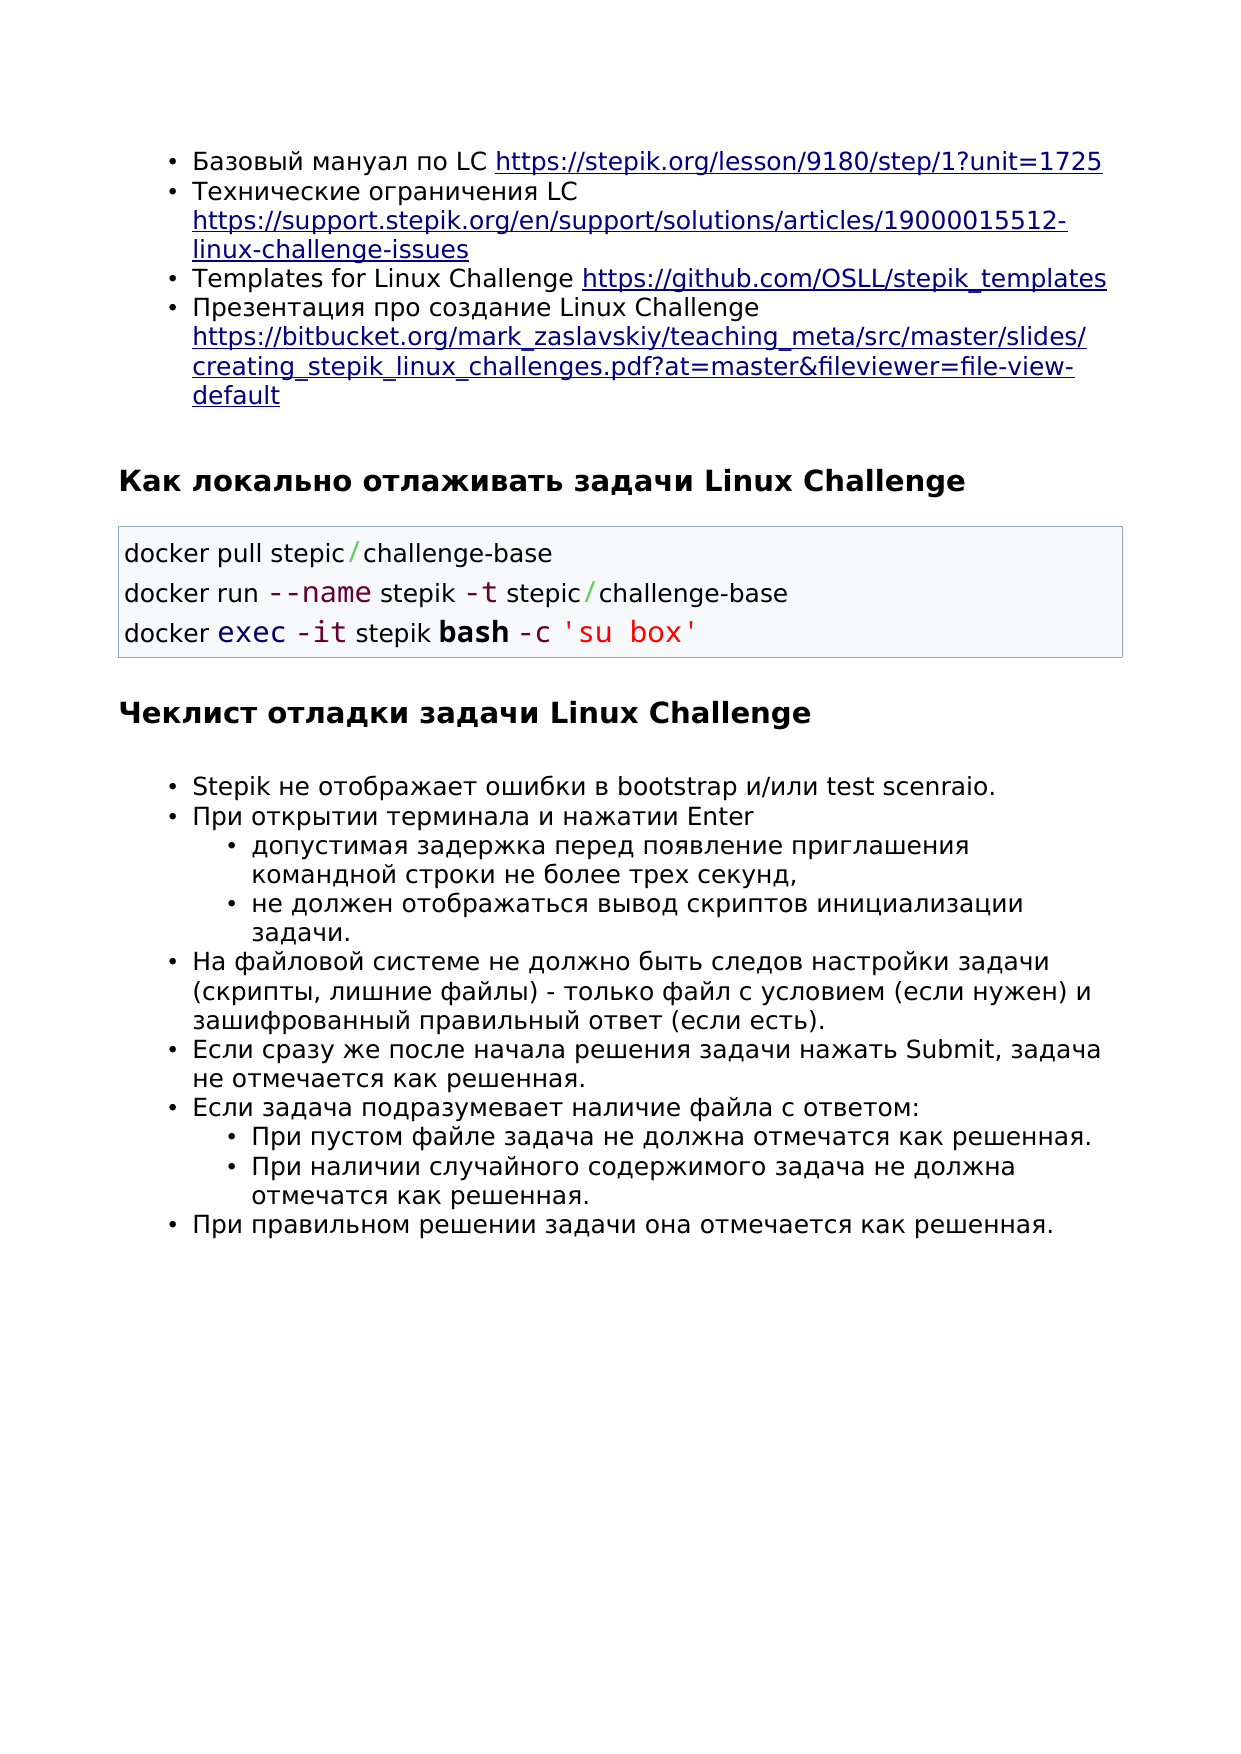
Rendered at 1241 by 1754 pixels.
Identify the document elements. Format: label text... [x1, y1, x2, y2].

list Если задача подразумевает наличие файла с ответом: [177, 1093, 1122, 1122]
list Технические ограничения LC https://support.stepik.org/en/support/solutions/articles/19000015512-linux-challenge-issues [177, 177, 1122, 264]
list При наличии случайного содержимого задача не должна отмечатся как решенная. [236, 1152, 1122, 1210]
list При пустом файле задача не должна отмечатся как решенная. [236, 1122, 1122, 1152]
list На файловой системе не должно быть следов настройки задачи (скрипты, лишние файлы) - только файл с условием (если нужен) и зашифрованный правильный ответ (если есть). [177, 947, 1122, 1035]
list Stepik не отображает ошибки в bootstrap и/или test scenraio. [177, 772, 1122, 802]
list Презентация про создание Linux Challenge https://bitbucket.org/mark_zaslavskiy/teaching_meta/src/master/slides/creating_stepik_linux_challenges.pdf?at=master&fileviewer=file-view-default [177, 293, 1122, 410]
list Если сразу же после начала решения задачи нажать Submit, задача не отмечается как решенная. [177, 1035, 1122, 1093]
table_header docker pull stepic/challenge-base docker run --name stepik -t stepic/challenge-base docker exec -it stepik bash -c 'su box' [119, 527, 1122, 657]
list При открытии терминала и нажатии Enter [177, 802, 1122, 831]
subtitle Чеклист отладки задачи Linux Challenge [118, 697, 1122, 731]
list допустимая задержка перед появление приглашения командной строки не более трех секунд, [236, 831, 1122, 889]
list не должен отображаться вывод скриптов инициализации задачи. [236, 889, 1122, 947]
subtitle Как локально отлаживать задачи Linux Challenge [118, 464, 1122, 498]
list Базовый мануал по LC https://stepik.org/lesson/9180/step/1?unit=1725 [177, 148, 1122, 177]
list Templates for Linux Challenge https://github.com/OSLL/stepik_templates [177, 264, 1122, 293]
list При правильном решении задачи она отмечается как решенная. [177, 1210, 1122, 1239]
